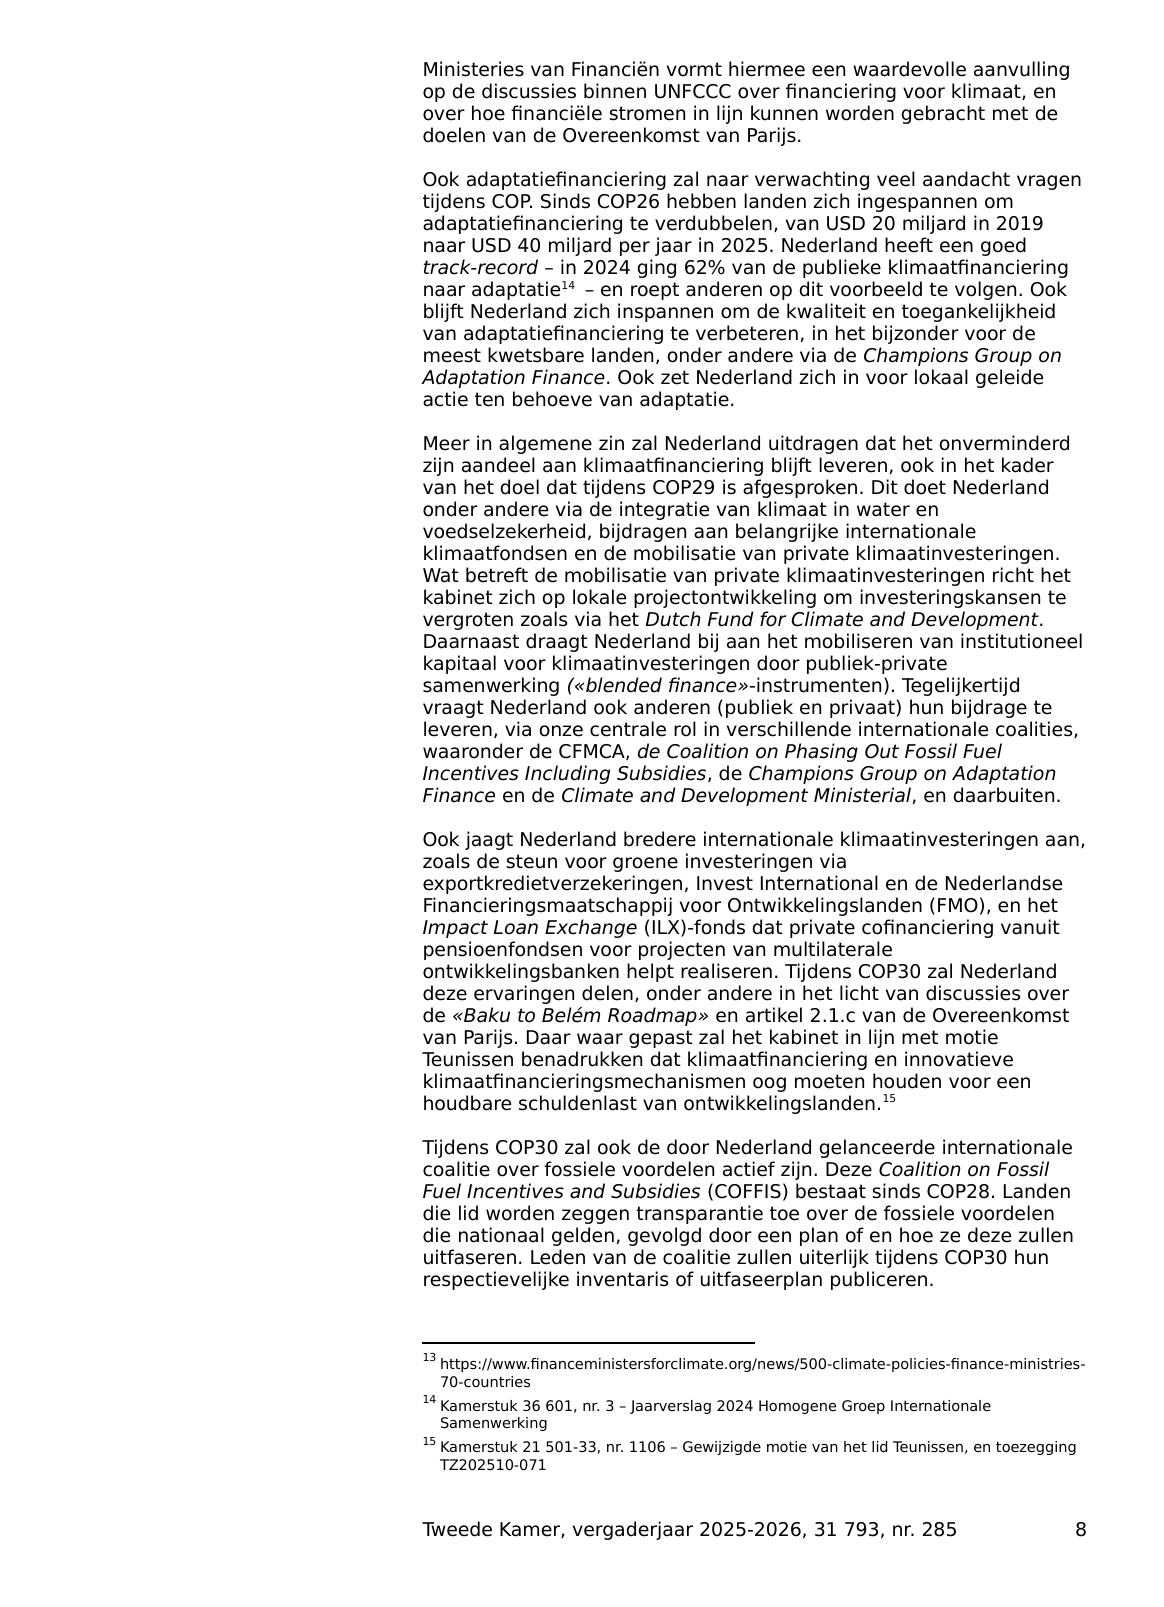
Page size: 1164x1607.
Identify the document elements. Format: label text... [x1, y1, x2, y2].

text https://www.financeministersforclimate.org/news/500-climate-policies-finance-ministries-70-countries [422, 1352, 1087, 1391]
text Kamerstuk 21 501-33, nr. 1106 – Gewijzigde motie van het lid Teunissen, en toezegging TZ202510-071 [422, 1435, 1087, 1474]
text Ook adaptatiefinanciering zal naar verwachting veel aandacht vragen tijdens COP. Sinds COP26 hebben landen zich ingespannen om adaptatiefinanciering te verdubbelen, van USD 20 miljard in 2019 naar USD 40 miljard per jaar in 2025. Nederland heeft een goed track-record – in 2024 ging 62% van de publieke klimaatfinanciering naar adaptatie – en roept anderen op dit voorbeeld te volgen. Ook blijft Nederland zich inspannen om de kwaliteit en toegankelijkheid van adaptatiefinanciering te verbeteren, in het bijzonder voor de meest kwetsbare landen, onder andere via de Champions Group on Adaptation Finance. Ook zet Nederland zich in voor lokaal geleide actie ten behoeve van adaptatie. [422, 169, 1087, 411]
text Kamerstuk 36 601, nr. 3 – Jaarverslag 2024 Homogene Groep Internationale Samenwerking [422, 1393, 1087, 1432]
text Ook jaagt Nederland bredere internationale klimaatinvesteringen aan, zoals de steun voor groene investeringen via exportkredietverzekeringen, Invest International en de Nederlandse Financieringsmaatschappij voor Ontwikkelingslanden (FMO), en het Impact Loan Exchange (ILX)-fonds dat private cofinanciering vanuit pensioenfondsen voor projecten van multilaterale ontwikkelingsbanken helpt realiseren. Tijdens COP30 zal Nederland deze ervaringen delen, onder andere in het licht van discussies over de «Baku to Belém Roadmap» en artikel 2.1.c van de Overeenkomst van Parijs. Daar waar gepast zal het kabinet in lijn met motie Teunissen benadrukken dat klimaatfinanciering en innovatieve klimaatfinancieringsmechanismen oog moeten houden voor een houdbare schuldenlast van ontwikkelingslanden. [422, 829, 1087, 1115]
text Tijdens COP30 zal ook de door Nederland gelanceerde internationale coalitie over fossiele voordelen actief zijn. Deze Coalition on Fossil Fuel Incentives and Subsidies (COFFIS) bestaat sinds COP28. Landen die lid worden zeggen transparantie toe over de fossiele voordelen die nationaal gelden, gevolgd door een plan of en hoe ze deze zullen uitfaseren. Leden van de coalitie zullen uiterlijk tijdens COP30 hun respectievelijke inventaris of uitfaseerplan publiceren. [422, 1137, 1087, 1291]
text Ministeries van Financiën vormt hiermee een waardevolle aanvulling op de discussies binnen UNFCCC over financiering voor klimaat, en over hoe financiële stromen in lijn kunnen worden gebracht met de doelen van de Overeenkomst van Parijs. [422, 59, 1087, 147]
text Meer in algemene zin zal Nederland uitdragen dat het onverminderd zijn aandeel aan klimaatfinanciering blijft leveren, ook in het kader van het doel dat tijdens COP29 is afgesproken. Dit doet Nederland onder andere via de integratie van klimaat in water en voedselzekerheid, bijdragen aan belangrijke internationale klimaatfondsen en de mobilisatie van private klimaatinvesteringen. Wat betreft de mobilisatie van private klimaatinvesteringen richt het kabinet zich op lokale projectontwikkeling om investeringskansen te vergroten zoals via het Dutch Fund for Climate and Development. Daarnaast draagt Nederland bij aan het mobiliseren van institutioneel kapitaal voor klimaatinvesteringen door publiek-private samenwerking («blended finance»-instrumenten). Tegelijkertijd vraagt Nederland ook anderen (publiek en privaat) hun bijdrage te leveren, via onze centrale rol in verschillende internationale coalities, waaronder de CFMCA, de Coalition on Phasing Out Fossil Fuel Incentives Including Subsidies, de Champions Group on Adaptation Finance en de Climate and Development Ministerial, en daarbuiten. [422, 433, 1087, 807]
